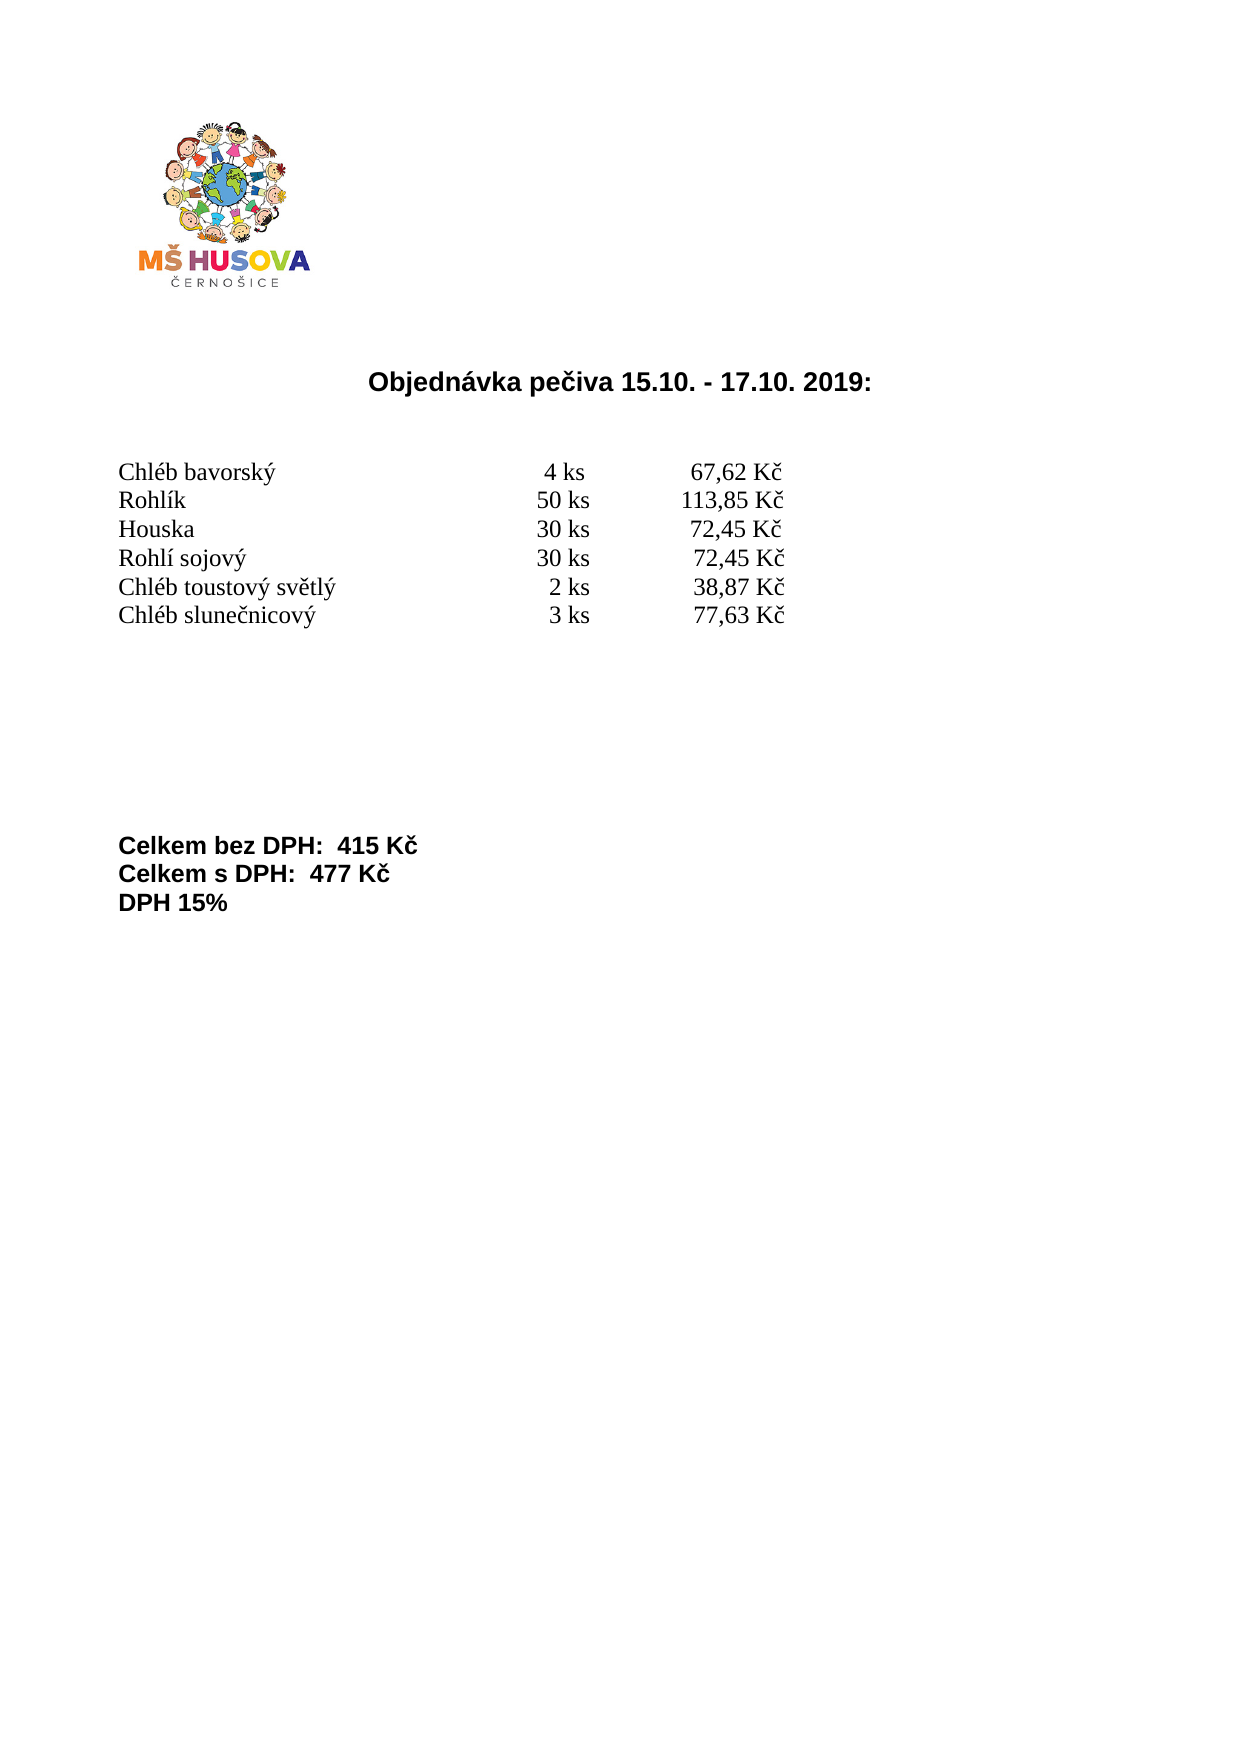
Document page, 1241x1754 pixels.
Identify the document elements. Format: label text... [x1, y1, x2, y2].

text Celkem s DPH: 477 Kč [118, 859, 1122, 888]
text Celkem bez DPH: 415 Kč [118, 831, 1122, 859]
text Chléb bavorský 4 ks 67,62 Kč [118, 457, 1122, 486]
text Chléb toustový světlý 2 ks 38,87 Kč [118, 572, 1122, 601]
text Chléb slunečnicový 3 ks 77,63 Kč [118, 601, 1122, 629]
text Objednávka pečiva 15.10. - 17.10. 2019: [118, 366, 1122, 397]
text Rohlí sojový 30 ks 72,45 Kč [118, 543, 1122, 572]
picture [130, 110, 319, 299]
text Rohlík 50 ks 113,85 Kč [118, 486, 1122, 514]
text Houska 30 ks 72,45 Kč [118, 514, 1122, 543]
text DPH 15% [118, 888, 1122, 917]
